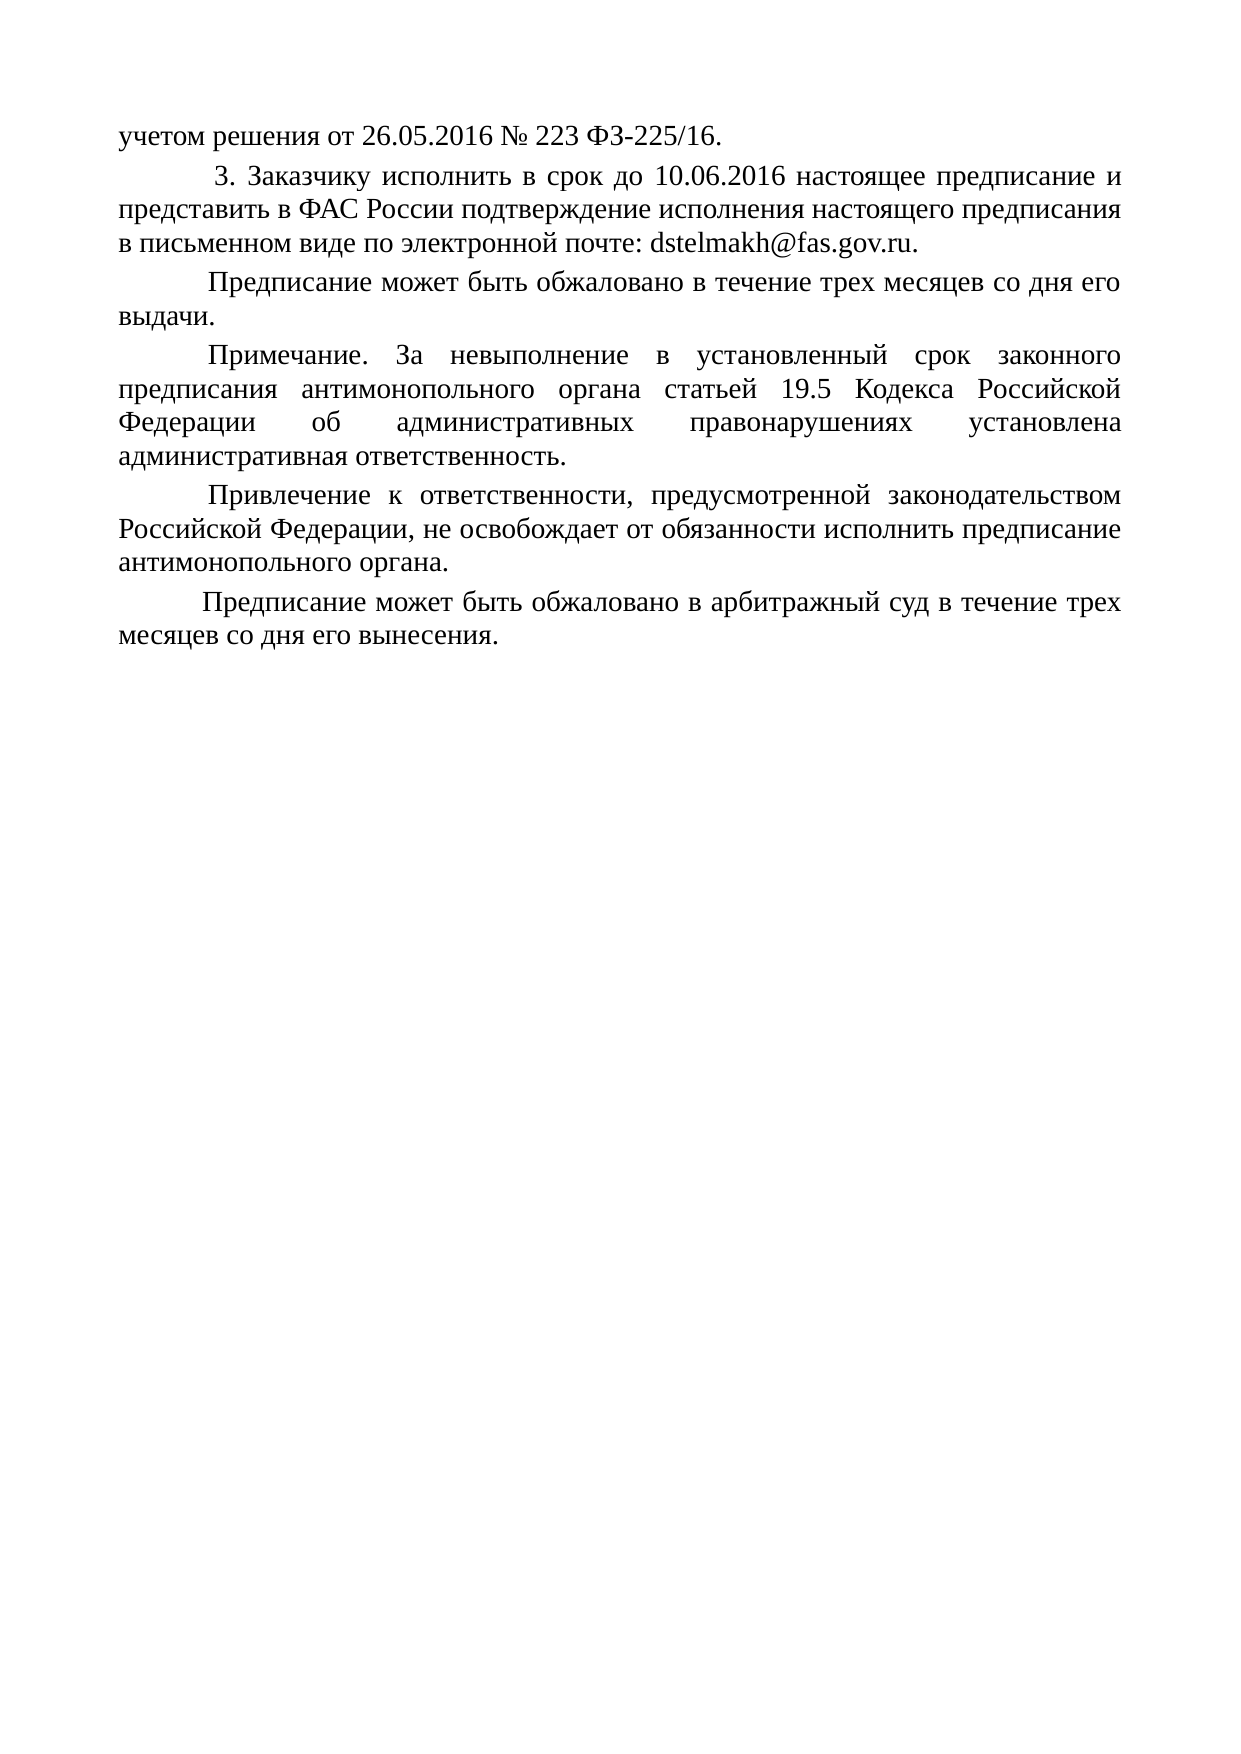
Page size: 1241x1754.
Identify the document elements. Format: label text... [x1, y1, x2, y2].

text Предписание может быть обжаловано в течение трех месяцев со дня его выдачи. [118, 264, 1122, 331]
text Привлечение к ответственности, предусмотренной законодательством Российской Федерации, не освобождает от обязанности исполнить предписание антимонопольного органа. [118, 477, 1122, 578]
text Примечание. За невыполнение в установленный срок законного предписания антимонопольного органа статьей 19.5 Кодекса Российской Федерации об административных правонарушениях установлена административная ответственность. [118, 337, 1122, 471]
list учетом решения от 26.05.2016 № 223 ФЗ-225/16. [118, 118, 1122, 152]
text Предписание может быть обжаловано в арбитражный суд в течение трех месяцев со дня его вынесения. [118, 584, 1122, 651]
list Заказчику исполнить в срок до 10.06.2016 настоящее предписание и представить в ФАС России подтверждение исполнения настоящего предписания в письменном виде по электронной почте: dstelmakh@fas.gov.ru. [118, 158, 1122, 258]
